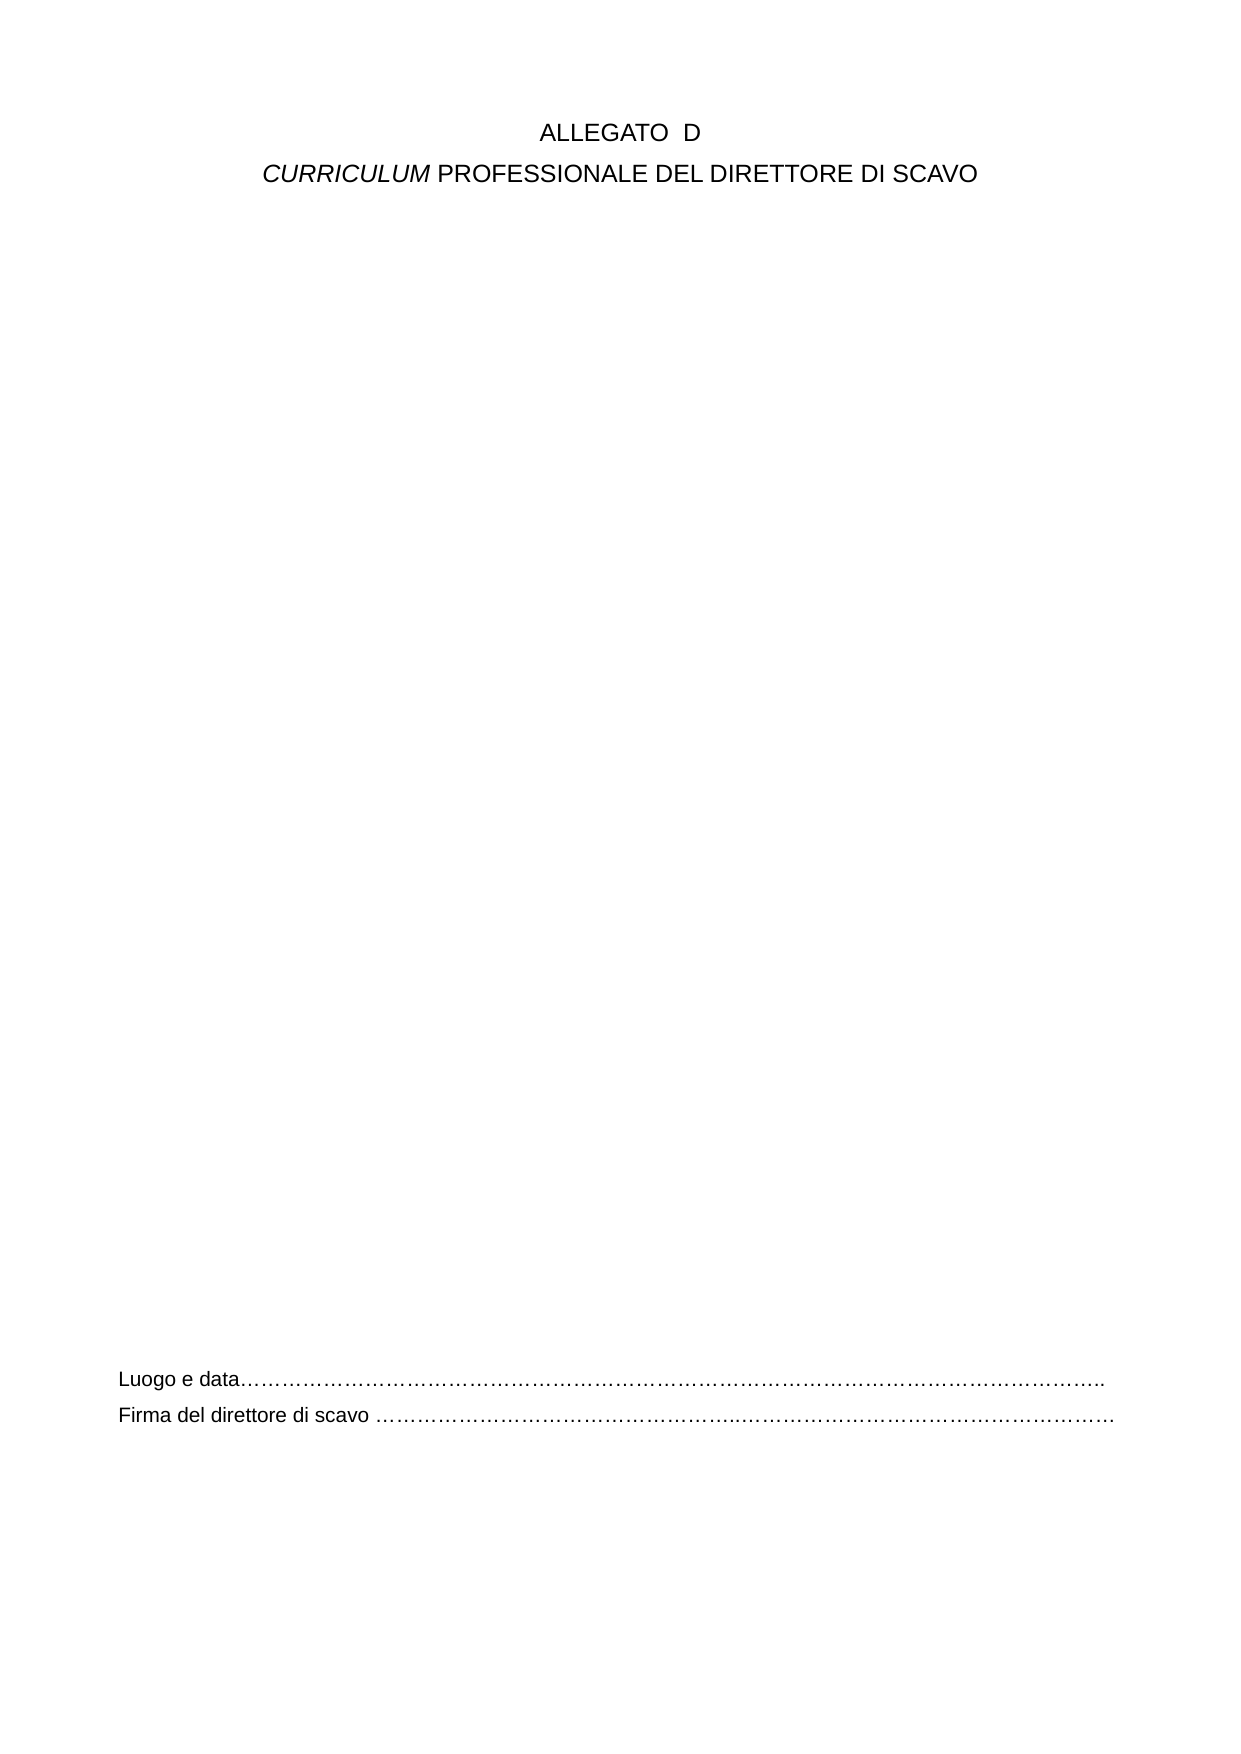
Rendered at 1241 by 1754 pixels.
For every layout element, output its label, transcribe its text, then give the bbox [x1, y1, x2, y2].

text Firma del direttore di scavo ……………………………………………..……………………………………………… [118, 1403, 1122, 1427]
text ALLEGATO D [118, 118, 1122, 147]
text CURRICULUM PROFESSIONALE DEL DIRETTORE DI SCAVO [118, 159, 1122, 188]
text Luogo e data…………………………………………………………………………………………………………….. [118, 1367, 1122, 1391]
